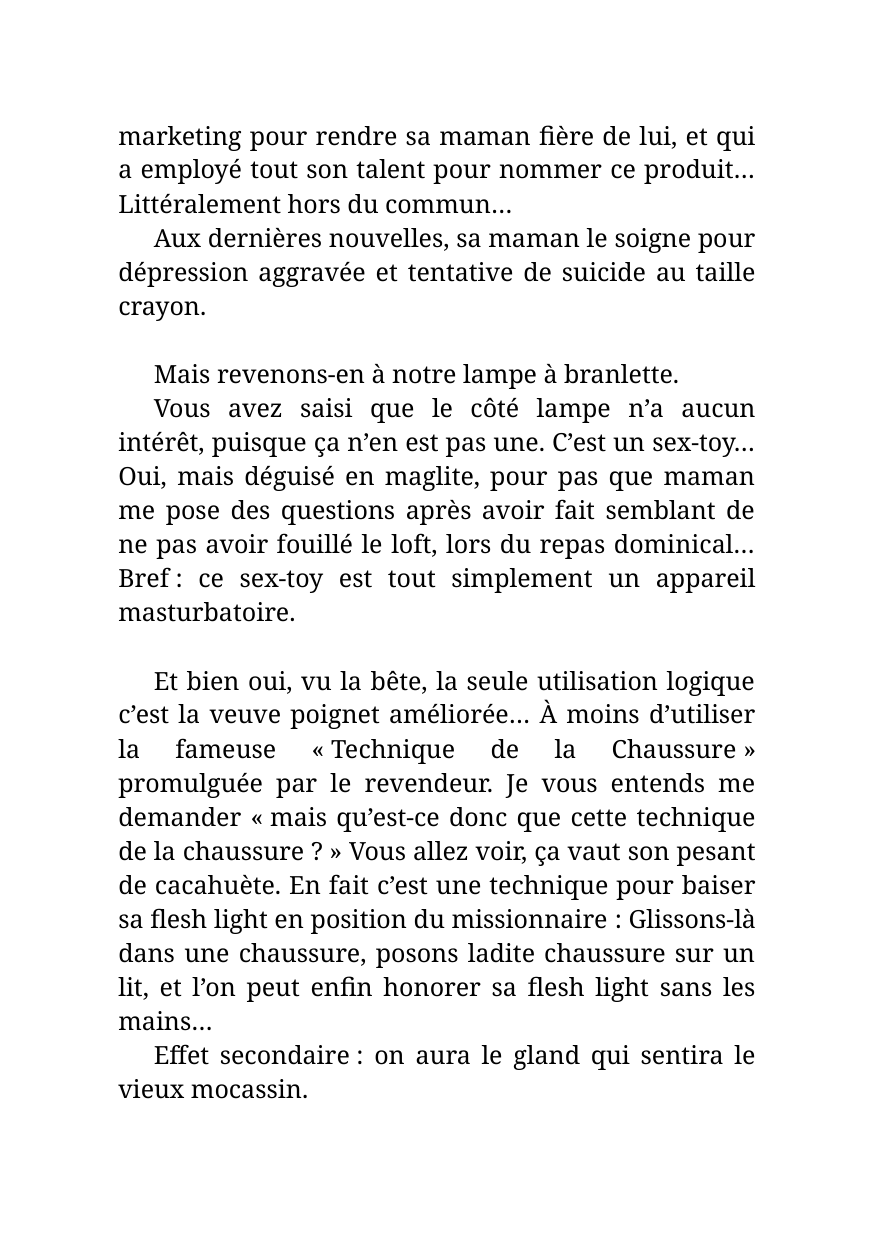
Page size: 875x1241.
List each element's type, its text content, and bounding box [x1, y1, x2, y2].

text Effet secondaire : on aura le gland qui sentira le vieux mocassin. [118, 1038, 756, 1106]
text Mais revenons-en à notre lampe à branlette. [118, 357, 756, 391]
text Vous avez saisi que le côté lampe n’a aucun intérêt, puisque ça n’en est pas une. C’est un sex-toy… Oui, mais déguisé en maglite, pour pas que maman me pose des questions après avoir fait semblant de ne pas avoir fouillé le loft, lors du repas dominical… Bref : ce sex-toy est tout simplement un appareil masturbatoire. [118, 391, 756, 629]
text Aux dernières nouvelles, sa maman le soigne pour dépression aggravée et tentative de suicide au taille crayon. [118, 220, 756, 322]
text Et bien oui, vu la bête, la seule utilisation logique c’est la veuve poignet améliorée… À moins d’utiliser la fameuse « Technique de la Chaussure » promulguée par le revendeur. Je vous entends me demander « mais qu’est-ce donc que cette technique de la chaussure ? » Vous allez voir, ça vaut son pesant de cacahuète. En fait c’est une technique pour baiser sa flesh light en position du missionnaire : Glissons-là dans une chaussure, posons ladite chaussure sur un lit, et l’on peut enfin honorer sa flesh light sans les mains… [118, 663, 756, 1038]
text marketing pour rendre sa maman fière de lui, et qui a employé tout son talent pour nommer ce produit… Littéralement hors du commun… [118, 118, 756, 220]
